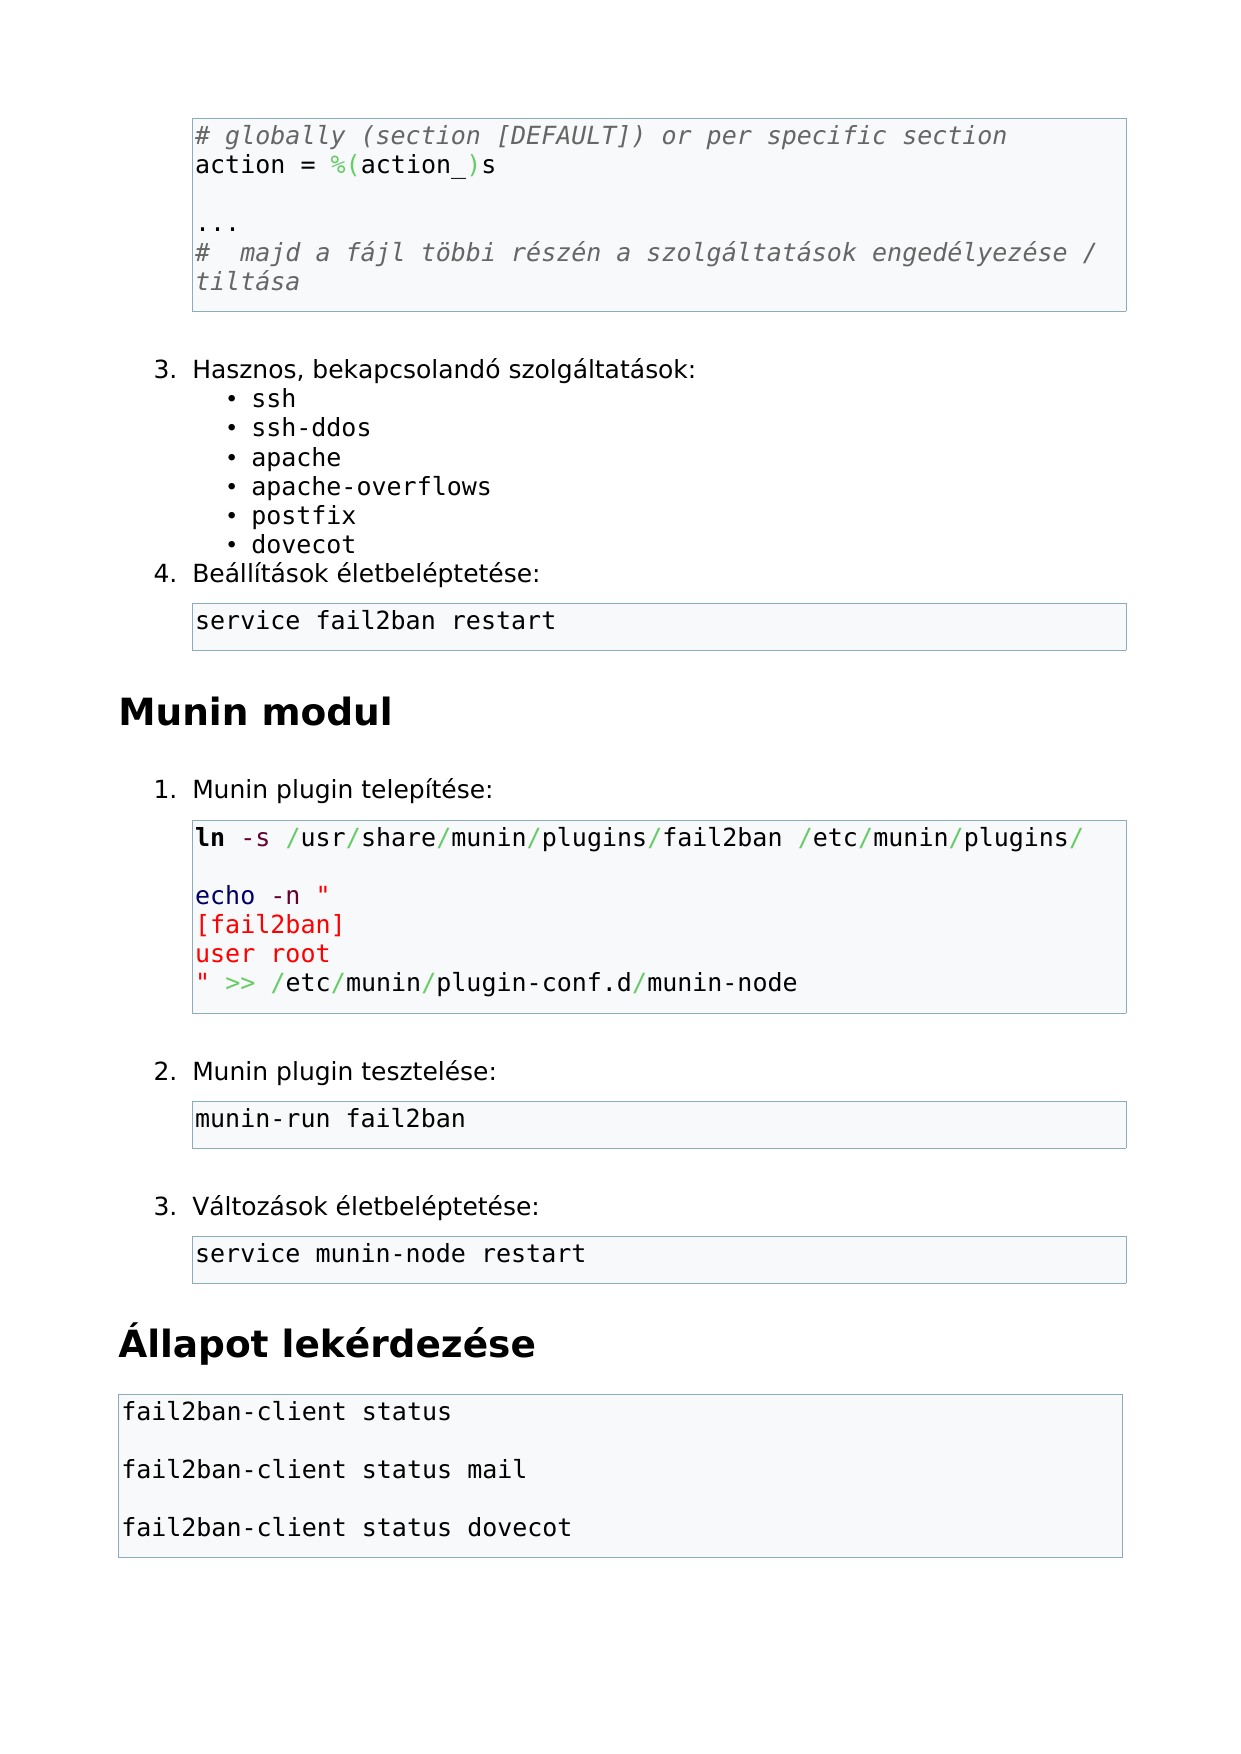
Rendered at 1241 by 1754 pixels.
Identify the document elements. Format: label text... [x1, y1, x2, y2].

list Hasznos, bekapcsolandó szolgáltatások: [177, 355, 1122, 384]
subtitle Munin modul [118, 690, 1122, 734]
table_header ln -s /usr/share/munin/plugins/fail2ban /etc/munin/plugins/ echo -n " [fail2ban] user root " >> /etc/munin/plugin-conf.d/munin-node [193, 821, 1126, 1012]
list Munin plugin tesztelése: [177, 1057, 1122, 1086]
list Munin plugin telepítése: [177, 776, 1122, 805]
table_header fail2ban-client status fail2ban-client status mail fail2ban-client status dovecot [119, 1395, 1122, 1557]
list ssh-ddos [236, 413, 1122, 443]
table_header service munin-node restart [193, 1237, 1126, 1283]
list ssh [236, 384, 1122, 413]
table_header munin-run fail2ban [193, 1102, 1126, 1148]
list dovecot [236, 530, 1122, 559]
table_header service fail2ban restart [193, 604, 1126, 650]
list apache-overflows [236, 472, 1122, 501]
list Változások életbeléptetése: [177, 1192, 1122, 1221]
list postfix [236, 501, 1122, 530]
list apache [236, 443, 1122, 472]
subtitle Állapot lekérdezése [118, 1323, 1122, 1366]
list Beállítások életbeléptetése: [177, 559, 1122, 588]
table_header # globally (section [DEFAULT]) or per specific section action = %(action_)s ... # majd a fájl többi részén a szolgáltatások engedélyezése / tiltása [193, 119, 1126, 311]
